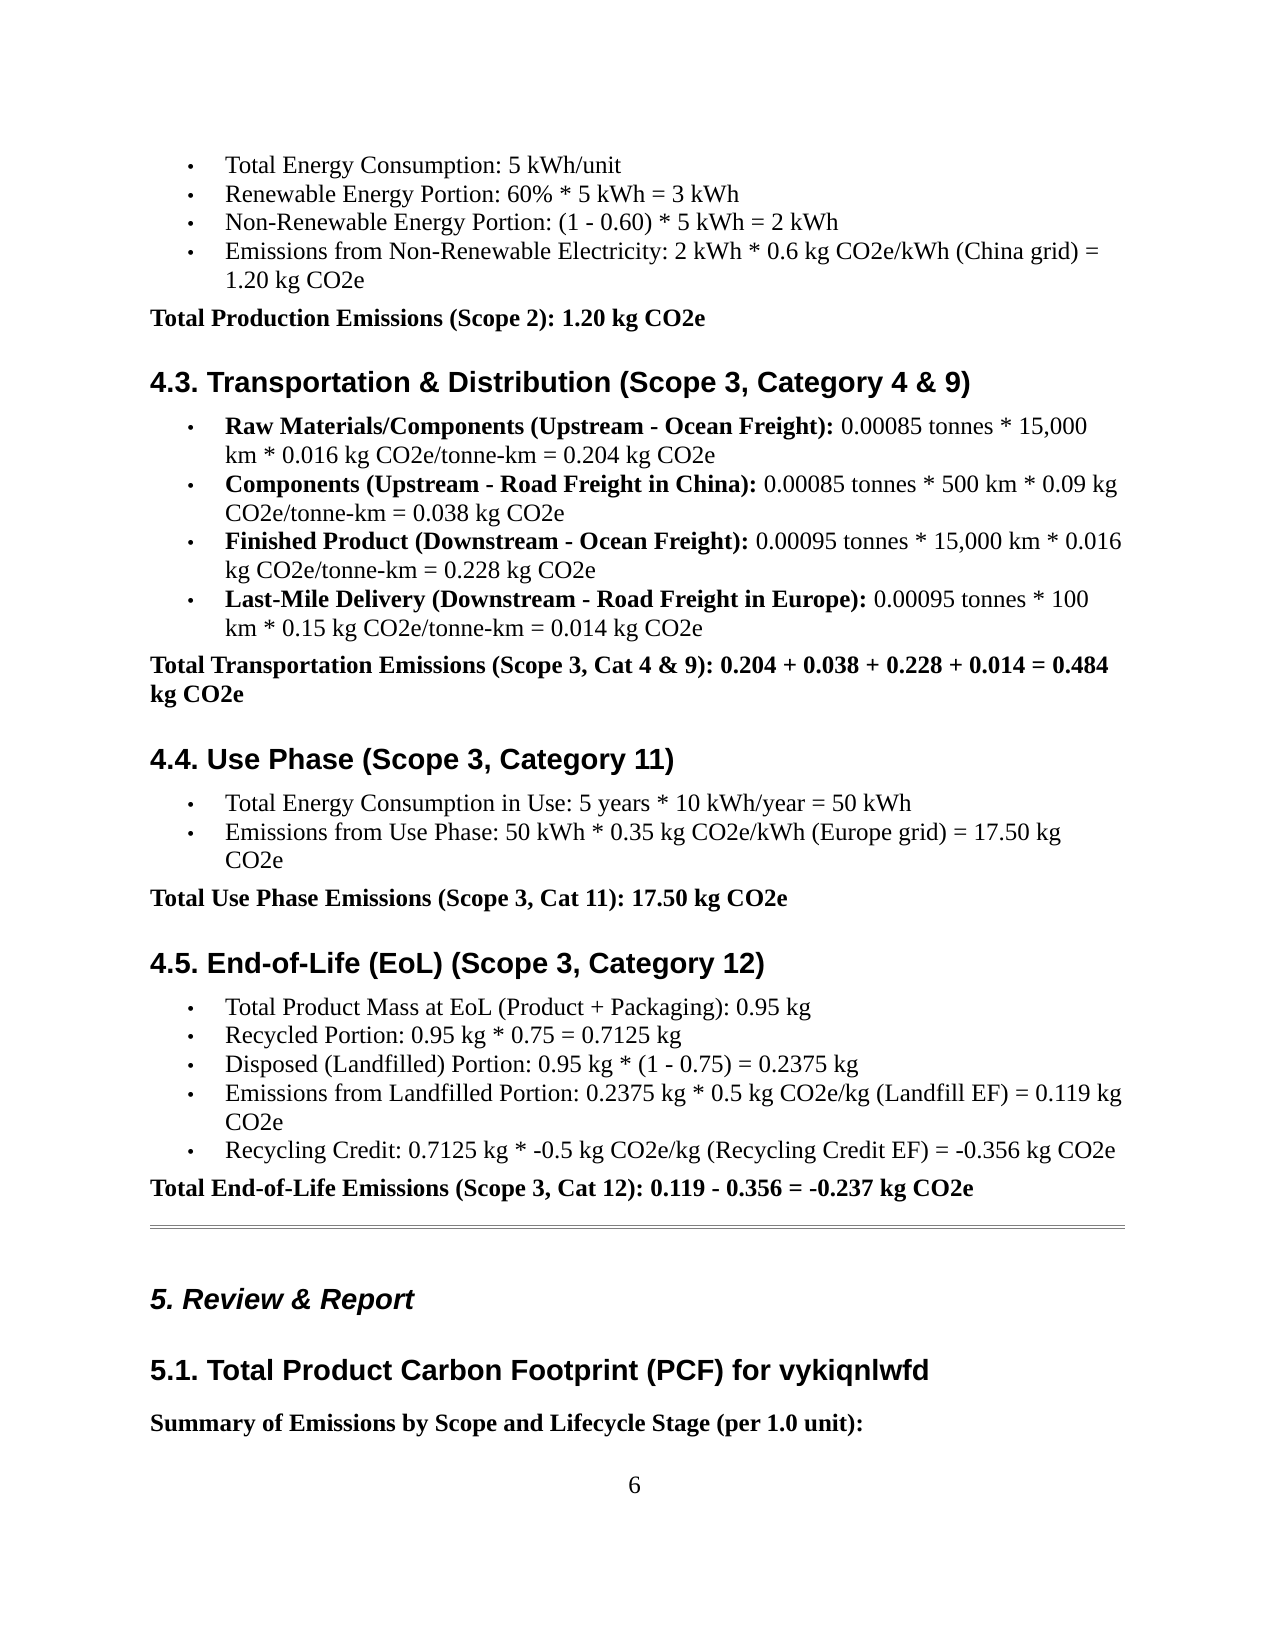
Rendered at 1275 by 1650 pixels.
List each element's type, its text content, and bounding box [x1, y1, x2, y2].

list Total Energy Consumption in Use: 5 years * 10 kWh/year = 50 kWh [187, 788, 1125, 817]
list Total Energy Consumption: 5 kWh/unit [187, 150, 1125, 179]
text Summary of Emissions by Scope and Lifecycle Stage (per 1.0 unit): [150, 1408, 1125, 1437]
text Total Transportation Emissions (Scope 3, Cat 4 & 9): 0.204 + 0.038 + 0.228 + 0.014 = 0.484 kg CO2e [150, 650, 1125, 708]
subtitle 4.4. Use Phase (Scope 3, Category 11) [150, 742, 1125, 775]
subtitle 5. Review & Report [150, 1282, 1125, 1316]
list Non-Renewable Energy Portion: (1 - 0.60) * 5 kWh = 2 kWh [187, 207, 1125, 236]
list Emissions from Use Phase: 50 kWh * 0.35 kg CO2e/kWh (Europe grid) = 17.50 kg CO2e [187, 817, 1125, 874]
text Total Production Emissions (Scope 2): 1.20 kg CO2e [150, 303, 1125, 331]
list Recycled Portion: 0.95 kg * 0.75 = 0.7125 kg [187, 1021, 1125, 1049]
list Last-Mile Delivery (Downstream - Road Freight in Europe): 0.00095 tonnes * 100 km * 0.15 kg CO2e/tonne-km = 0.014 kg CO2e [187, 584, 1125, 641]
list Emissions from Non-Renewable Electricity: 2 kWh * 0.6 kg CO2e/kWh (China grid) = 1.20 kg CO2e [187, 236, 1125, 294]
list Components (Upstream - Road Freight in China): 0.00085 tonnes * 500 km * 0.09 kg CO2e/tonne-km = 0.038 kg CO2e [187, 469, 1125, 526]
list Raw Materials/Components (Upstream - Ocean Freight): 0.00085 tonnes * 15,000 km * 0.016 kg CO2e/tonne-km = 0.204 kg CO2e [187, 411, 1125, 469]
list Finished Product (Downstream - Ocean Freight): 0.00095 tonnes * 15,000 km * 0.016 kg CO2e/tonne-km = 0.228 kg CO2e [187, 526, 1125, 584]
list Emissions from Landfilled Portion: 0.2375 kg * 0.5 kg CO2e/kg (Landfill EF) = 0.119 kg CO2e [187, 1078, 1125, 1136]
list Recycling Credit: 0.7125 kg * -0.5 kg CO2e/kg (Recycling Credit EF) = -0.356 kg CO2e [187, 1136, 1125, 1164]
list Total Product Mass at EoL (Product + Packaging): 0.95 kg [187, 992, 1125, 1021]
subtitle 4.3. Transportation & Distribution (Scope 3, Category 4 & 9) [150, 365, 1125, 399]
text Total Use Phase Emissions (Scope 3, Cat 11): 17.50 kg CO2e [150, 883, 1125, 912]
subtitle 5.1. Total Product Carbon Footprint (PCF) for vykiqnlwfd [150, 1353, 1125, 1387]
list Disposed (Landfilled) Portion: 0.95 kg * (1 - 0.75) = 0.2375 kg [187, 1049, 1125, 1078]
subtitle 4.5. End-of-Life (EoL) (Scope 3, Category 12) [150, 946, 1125, 979]
text Total End-of-Life Emissions (Scope 3, Cat 12): 0.119 - 0.356 = -0.237 kg CO2e [150, 1173, 1125, 1202]
list Renewable Energy Portion: 60% * 5 kWh = 3 kWh [187, 179, 1125, 207]
